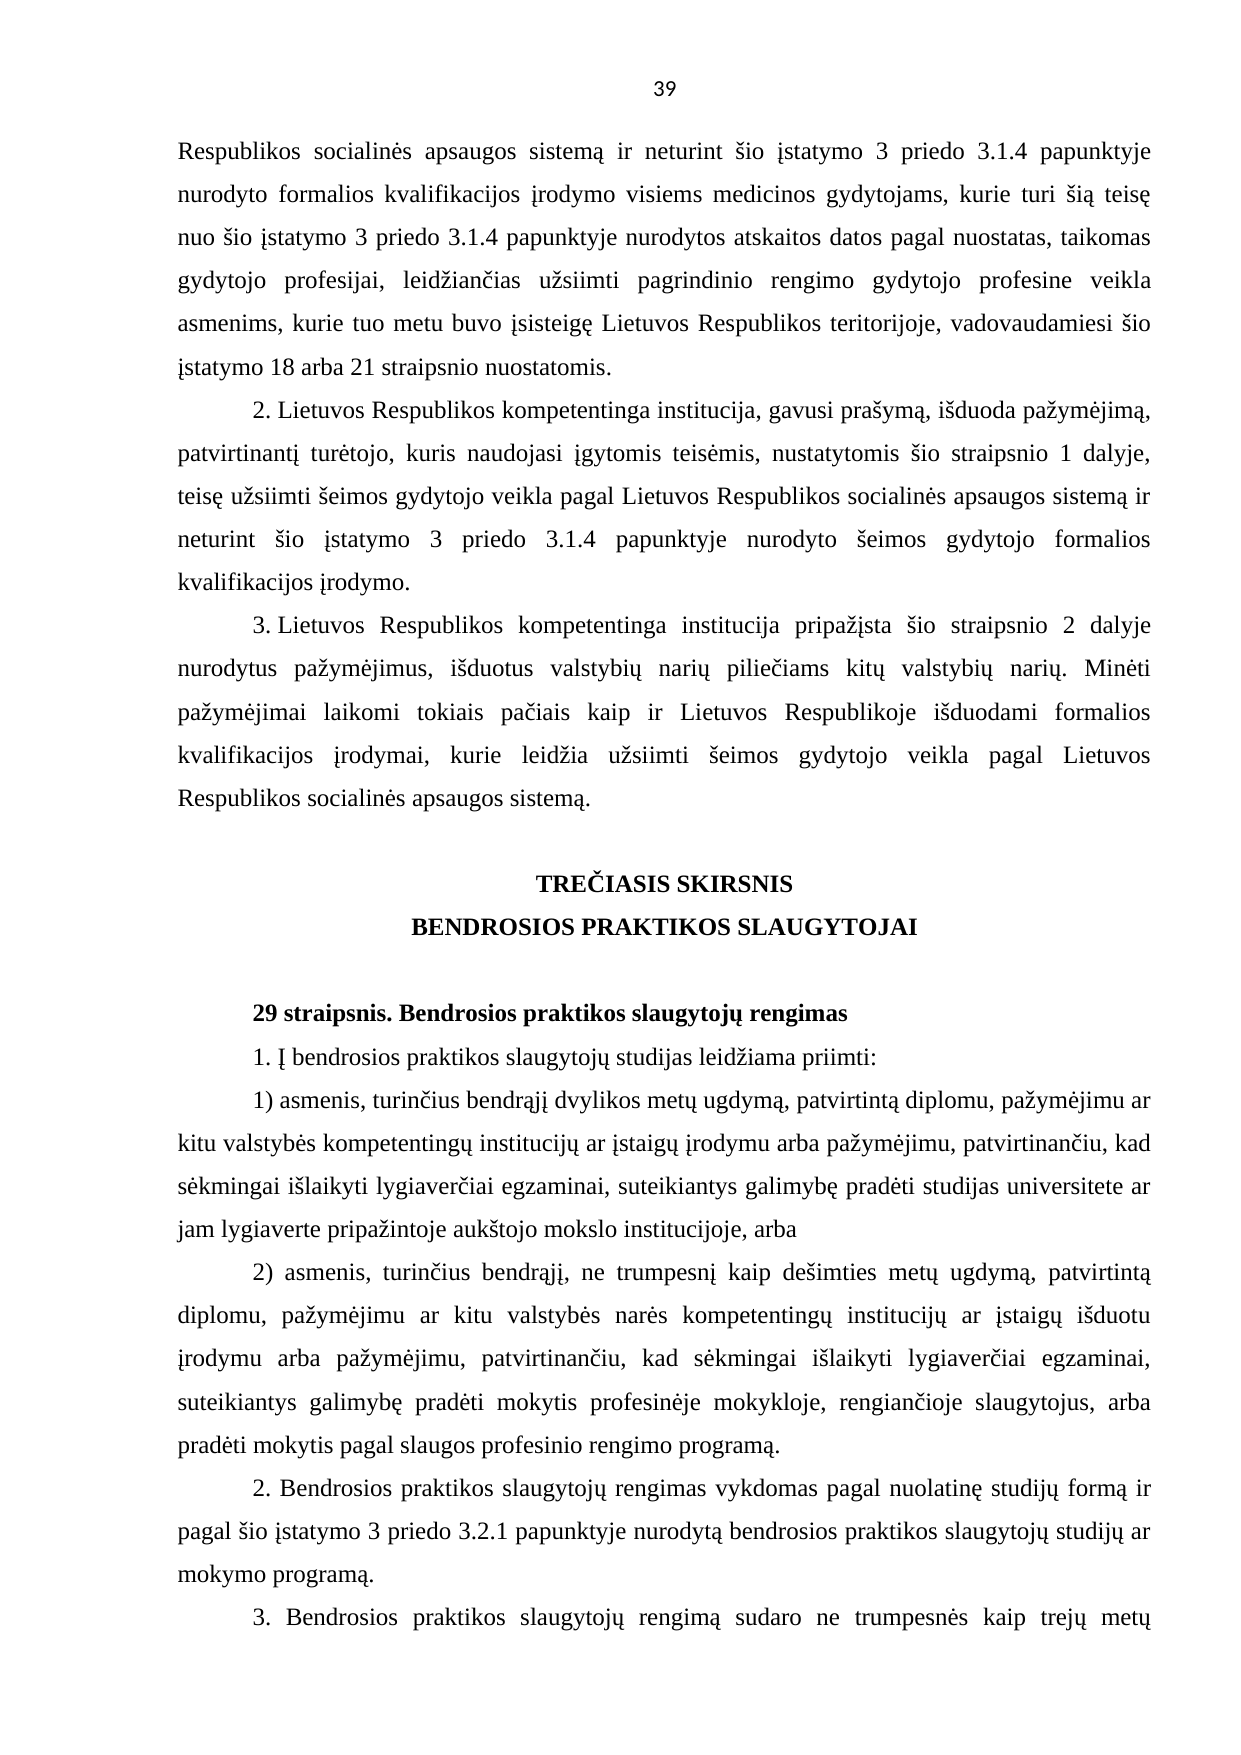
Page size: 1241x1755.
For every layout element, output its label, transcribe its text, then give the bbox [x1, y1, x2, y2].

text 1) asmenis, turinčius bendrąjį dvylikos metų ugdymą, patvirtintą diplomu, pažymėjimu ar kitu valstybės kompetentingų institucijų ar įstaigų įrodymu arba pažymėjimu, patvirtinančiu, kad sėkmingai išlaikyti lygiaverčiai egzaminai, suteikiantys galimybę pradėti studijas universitete ar jam lygiaverte pripažintoje aukštojo mokslo institucijoje, arba [177, 1085, 1152, 1243]
text 3. Bendrosios praktikos slaugytojų rengimą sudaro ne trumpesnės kaip trejų metų [177, 1602, 1152, 1631]
text Respublikos socialinės apsaugos sistemą ir neturint šio įstatymo 3 priedo 3.1.4 papunktyje nurodyto formalios kvalifikacijos įrodymo visiems medicinos gydytojams, kurie turi šią teisę nuo šio įstatymo 3 priedo 3.1.4 papunktyje nurodytos atskaitos datos pagal nuostatas, taikomas gydytojo profesijai, leidžiančias užsiimti pagrindinio rengimo gydytojo profesine veikla asmenims, kurie tuo metu buvo įsisteigę Lietuvos Respublikos teritorijoje, vadovaudamiesi šio įstatymo 18 arba 21 straipsnio nuostatomis. [177, 136, 1152, 380]
text BENDROSIOS PRAKTIKOS SLAUGYTOJAI [177, 912, 1152, 941]
text 3. Lietuvos Respublikos kompetentinga institucija pripažįsta šio straipsnio 2 dalyje nurodytus pažymėjimus, išduotus valstybių narių piliečiams kitų valstybių narių. Minėti pažymėjimai laikomi tokiais pačiais kaip ir Lietuvos Respublikoje išduodami formalios kvalifikacijos įrodymai, kurie leidžia užsiimti šeimos gydytojo veikla pagal Lietuvos Respublikos socialinės apsaugos sistemą. [177, 610, 1152, 812]
text 2. Lietuvos Respublikos kompetentinga institucija, gavusi prašymą, išduoda pažymėjimą, patvirtinantį turėtojo, kuris naudojasi įgytomis teisėmis, nustatytomis šio straipsnio 1 dalyje, teisę užsiimti šeimos gydytojo veikla pagal Lietuvos Respublikos socialinės apsaugos sistemą ir neturint šio įstatymo 3 priedo 3.1.4 papunktyje nurodyto šeimos gydytojo formalios kvalifikacijos įrodymo. [177, 395, 1152, 596]
text 2. Bendrosios praktikos slaugytojų rengimas vykdomas pagal nuolatinę studijų formą ir pagal šio įstatymo 3 priedo 3.2.1 papunktyje nurodytą bendrosios praktikos slaugytojų studijų ar mokymo programą. [177, 1473, 1152, 1588]
text 29 straipsnis. Bendrosios praktikos slaugytojų rengimas [177, 998, 1152, 1027]
text 1. Į bendrosios praktikos slaugytojų studijas leidžiama priimti: [177, 1042, 1152, 1070]
text 2) asmenis, turinčius bendrąjį, ne trumpesnį kaip dešimties metų ugdymą, patvirtintą diplomu, pažymėjimu ar kitu valstybės narės kompetentingų institucijų ar įstaigų išduotu įrodymu arba pažymėjimu, patvirtinančiu, kad sėkmingai išlaikyti lygiaverčiai egzaminai, suteikiantys galimybę pradėti mokytis profesinėje mokykloje, rengiančioje slaugytojus, arba pradėti mokytis pagal slaugos profesinio rengimo programą. [177, 1257, 1152, 1458]
text TREČIASIS SKIRSNIS [177, 869, 1152, 898]
